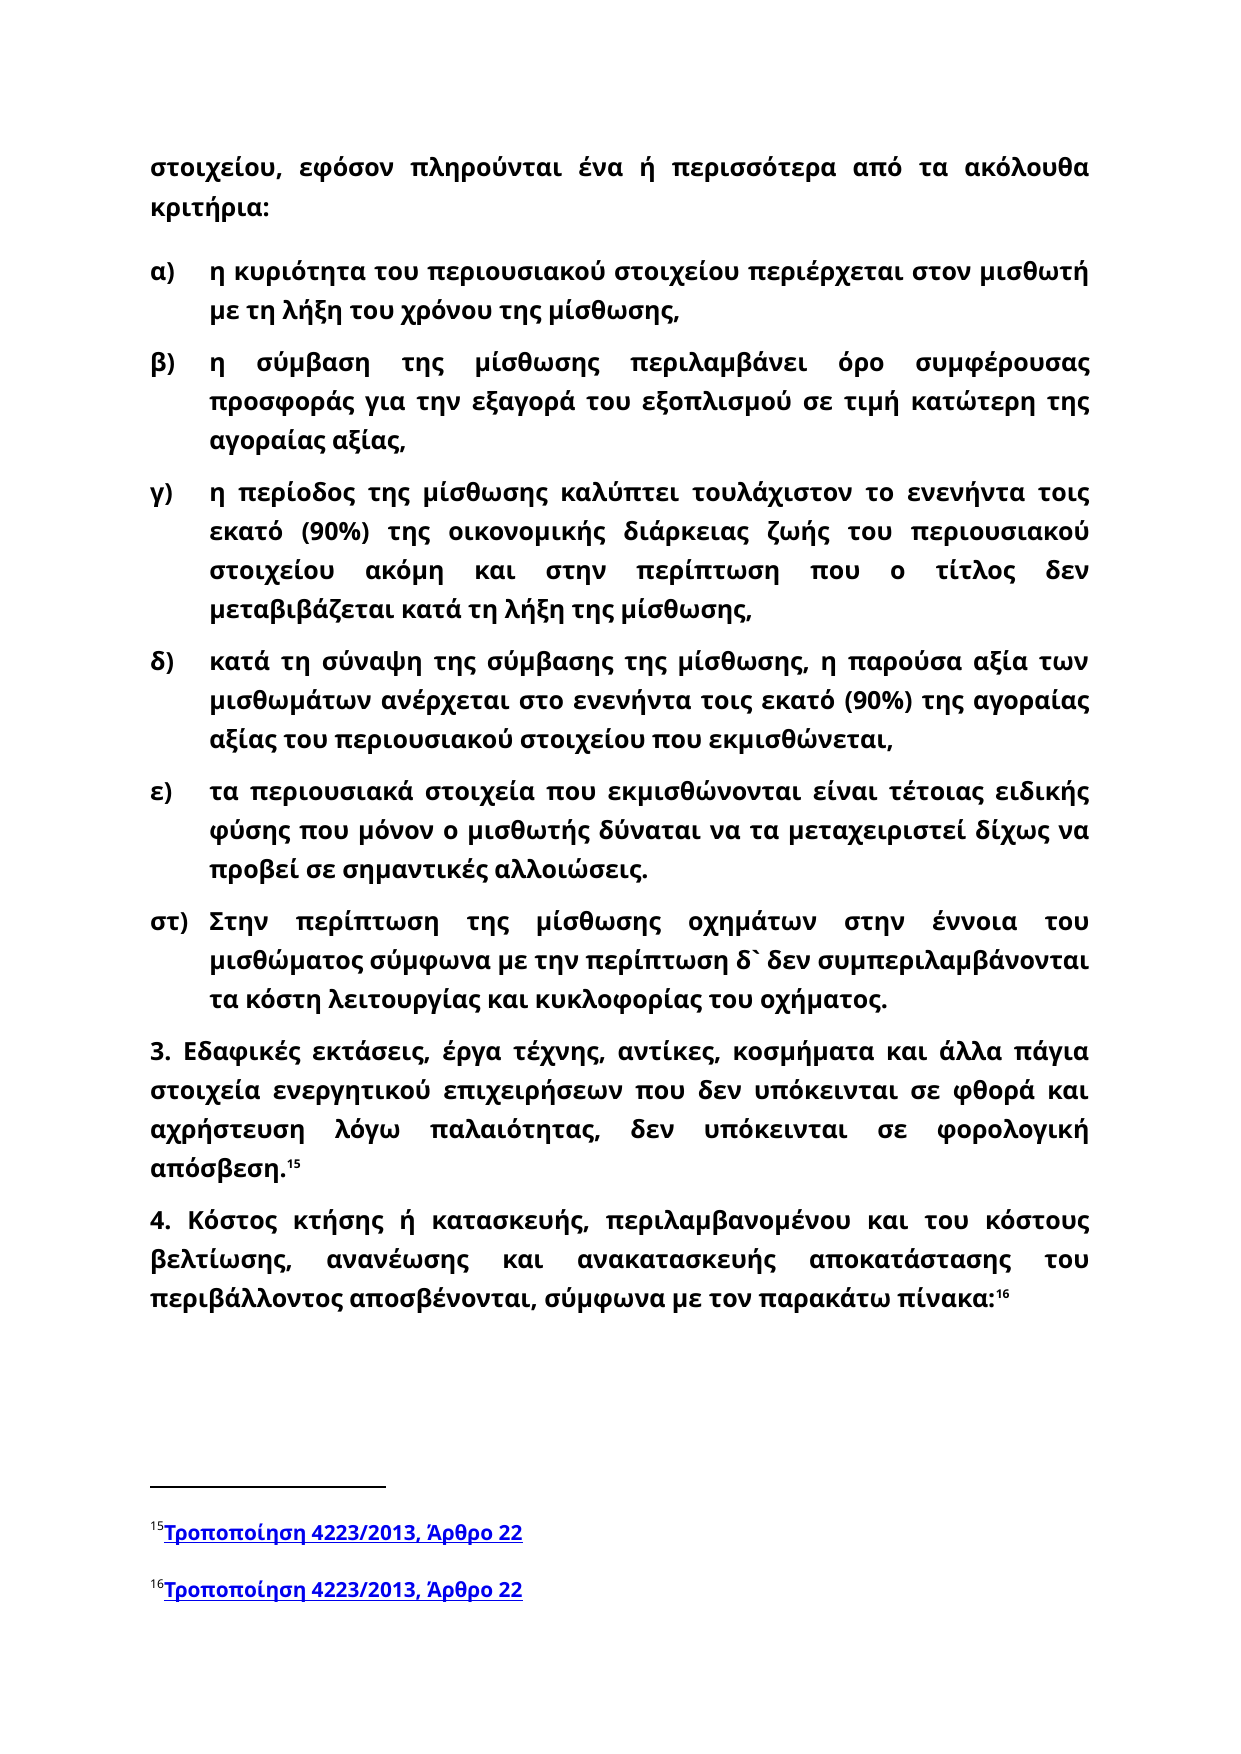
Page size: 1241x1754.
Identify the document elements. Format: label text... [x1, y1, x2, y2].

list στ) Στην περίπτωση της μίσθωσης οχημάτων στην έννοια του μισθώματος σύμφωνα με την περίπτωση δ` δεν συμπεριλαμβάνονται τα κόστη λειτουργίας και κυκλοφορίας του οχήματος. [150, 903, 1090, 1016]
list γ) η περίοδος της μίσθωσης καλύπτει τουλάχιστον το ενενήντα τοις εκατό (90%) της οικονομικής διάρκειας ζωής του περιουσιακού στοιχείου ακόμη και στην περίπτωση που ο τίτλος δεν μεταβιβάζεται κατά τη λήξη της μίσθωσης, [150, 474, 1090, 626]
list ε) τα περιουσιακά στοιχεία που εκμισθώνονται είναι τέτοιας ειδικής φύσης που μόνον ο μισθωτής δύναται να τα μεταχειριστεί δίχως να προβεί σε σημαντικές αλλοιώσεις. [150, 773, 1090, 886]
text στοιχείου, εφόσον πληρούνται ένα ή περισσότερα από τα ακόλουθα κριτήρια: [150, 150, 1090, 223]
text 3. Εδαφικές εκτάσεις, έργα τέχνης, αντίκες, κοσμήματα και άλλα πάγια στοιχεία ενεργητικού επιχειρήσεων που δεν υπόκεινται σε φθορά και αχρήστευση λόγω παλαιότητας, δεν υπόκεινται σε φορολογική απόσβεση. [150, 1033, 1090, 1185]
list δ) κατά τη σύναψη της σύμβασης της μίσθωσης, η παρούσα αξία των μισθωμάτων ανέρχεται στο ενενήντα τοις εκατό (90%) της αγοραίας αξίας του περιουσιακού στοιχείου που εκμισθώνεται, [150, 643, 1090, 756]
list α) η κυριότητα του περιουσιακού στοιχείου περιέρχεται στον μισθωτή με τη λήξη του χρόνου της μίσθωσης, [150, 253, 1090, 327]
text Τροποποίηση 4223/2013, Άρθρο 22 [150, 1518, 1090, 1546]
text 4. Κόστος κτήσης ή κατασκευής, περιλαμβανομένου και του κόστους βελτίωσης, ανανέωσης και ανακατασκευής αποκατάστασης του περιβάλλοντος αποσβένονται, σύμφωνα με τον παρακάτω πίνακα: [150, 1202, 1090, 1315]
list β) η σύμβαση της μίσθωσης περιλαμβάνει όρο συμφέρουσας προσφοράς για την εξαγορά του εξοπλισμού σε τιμή κατώτερη της αγοραίας αξίας, [150, 344, 1090, 457]
text Τροποποίηση 4223/2013, Άρθρο 22 [150, 1576, 1090, 1604]
